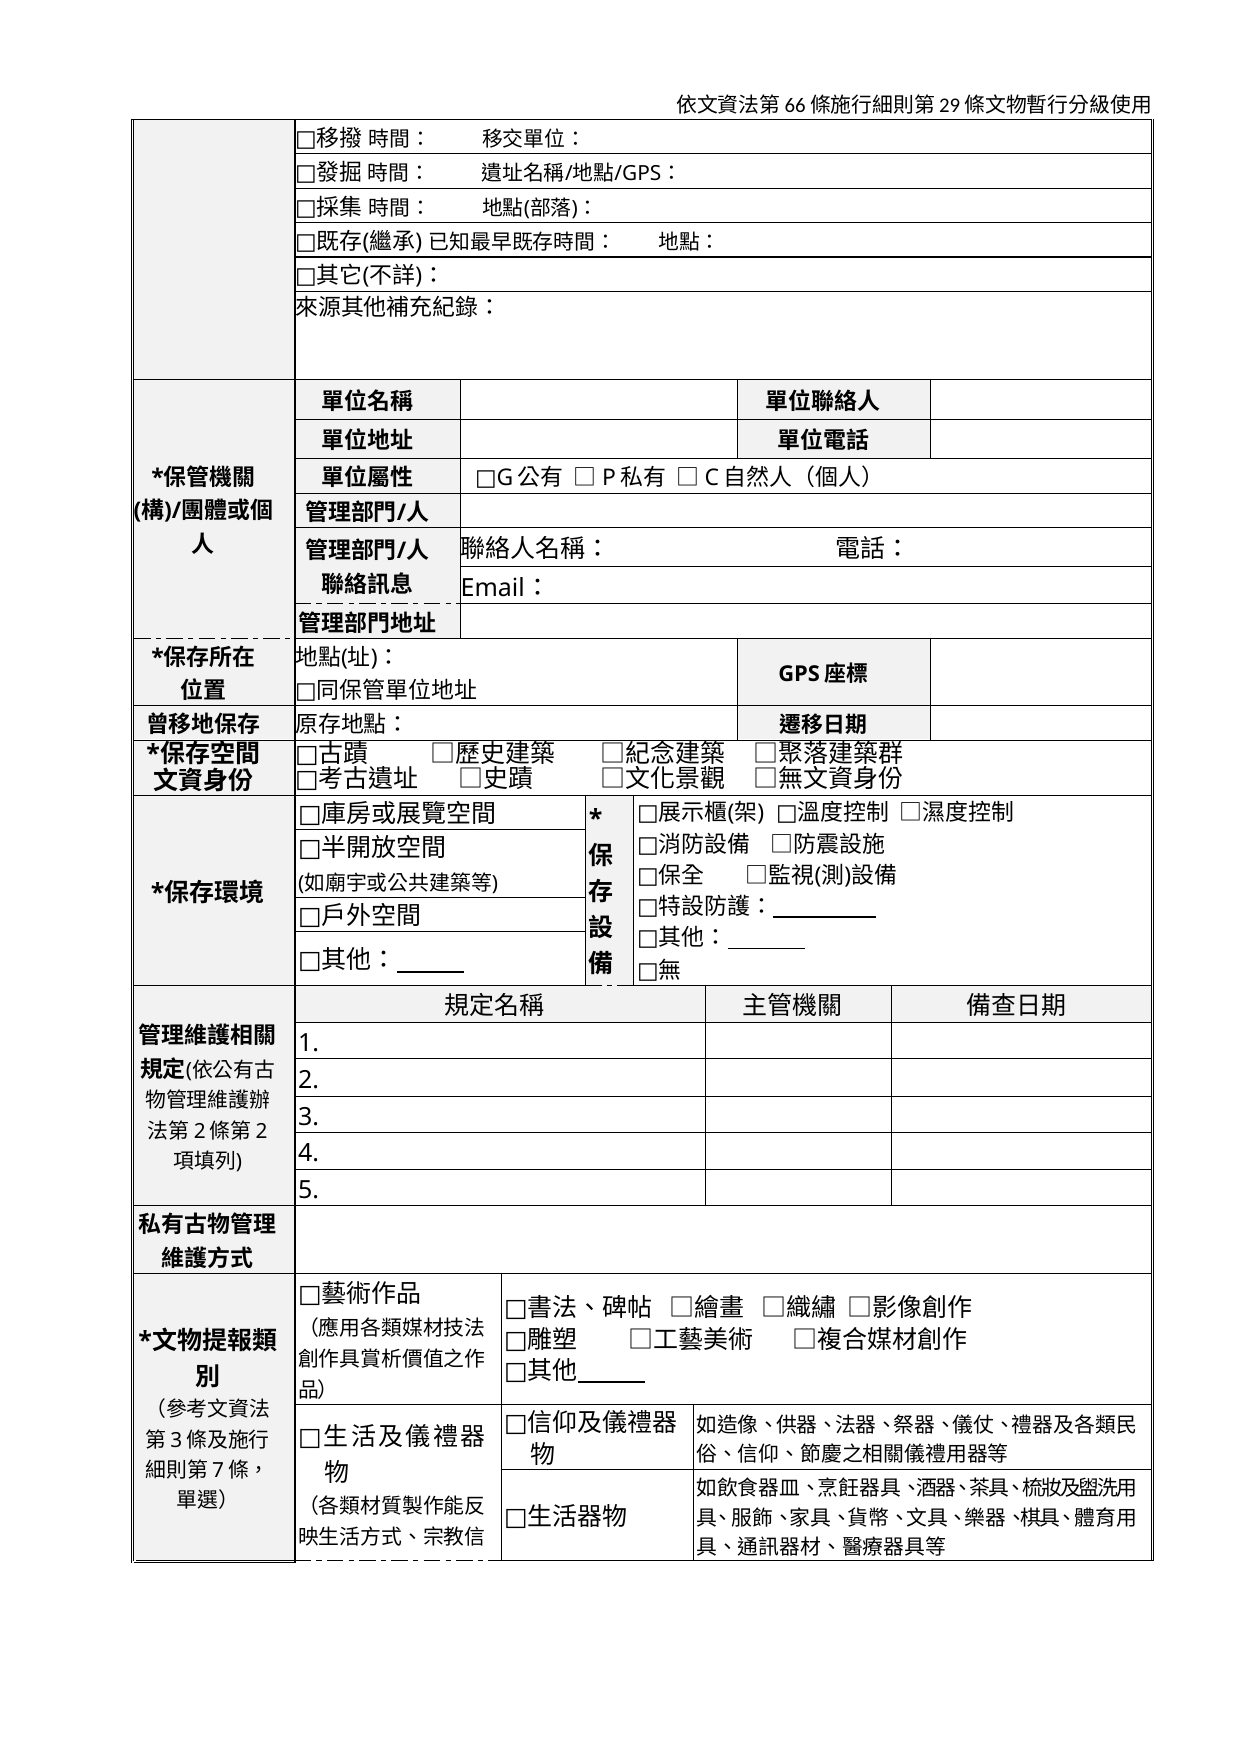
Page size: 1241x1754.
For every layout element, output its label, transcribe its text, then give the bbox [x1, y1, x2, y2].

table_cell 曾移地保存 [134, 706, 294, 739]
table_cell 如飲食器皿、烹飪器具、酒器、茶具、梳妝及盥洗用具、服飾、家具、貨幣、文具、樂器、棋具、體育用具、通訊器材、醫療器具等 [694, 1470, 1151, 1560]
table_cell 4. [296, 1133, 705, 1169]
table_cell 單位電話 [738, 420, 930, 458]
table_cell *保存環境 [134, 796, 294, 985]
table_cell □生活及儀禮器物 （各類材質製作能反映生活方式、宗教信 [296, 1405, 501, 1560]
table_cell 3. [296, 1097, 705, 1132]
table_cell 管理維護相關規定(依公有古物管理維護辦法第2條第2項填列) [134, 986, 294, 1205]
table_cell 地點(址)： □同保管單位地址 [296, 639, 737, 705]
table_cell □古蹟 □歷史建築 □紀念建築 □聚落建築群 □考古遺址 □史蹟 □文化景觀 □無文資身份 [296, 741, 1151, 795]
table_cell [461, 380, 737, 419]
table_cell □信仰及儀禮器物 [502, 1405, 693, 1469]
table_cell 主管機關 [706, 986, 891, 1022]
table_cell 規定名稱 [296, 985, 705, 1022]
table_cell □戶外空間 [296, 898, 585, 931]
table_cell [296, 1206, 1151, 1273]
table_cell 管理部門地址 [296, 603, 460, 638]
table_cell □藝術作品 （應用各類媒材技法創作具賞析價值之作品） [296, 1274, 501, 1404]
table_cell [931, 380, 1151, 419]
table_cell [892, 1059, 1151, 1096]
table_cell □既存(繼承) 已知最早既存時間： 地點： [296, 223, 1151, 256]
table_cell 聯絡人名稱： 電話： [461, 528, 1151, 566]
table_cell [706, 1133, 891, 1169]
table_cell □發掘 時間： 遺址名稱/地點/GPS： [296, 154, 1151, 188]
table_cell □其他： [296, 932, 585, 985]
table_cell *文物提報類別 （參考文資法第3條及施行細則第7條，單選） [134, 1274, 294, 1560]
table_cell *保存設備 [586, 796, 633, 985]
table_cell [706, 1097, 891, 1132]
table_cell 管理部門/人 聯絡訊息 [296, 528, 460, 603]
table_cell 私有古物管理維護方式 [134, 1206, 294, 1273]
table_cell □半開放空間 (如廟宇或公共建築等) [296, 830, 585, 897]
table_cell [892, 1023, 1151, 1058]
table_cell 1. [296, 1023, 705, 1058]
table_cell 單位屬性 [296, 459, 460, 493]
table_cell [134, 120, 294, 379]
table_cell [892, 1097, 1151, 1132]
table_cell 遷移日期 [738, 706, 930, 739]
table_cell 2. [296, 1059, 705, 1096]
table_cell □書法、碑帖 □繪畫 □織繡 □影像創作 □雕塑 □工藝美術 □複合媒材創作 □其他 [502, 1274, 1151, 1404]
table_cell □展示櫃(架) □溫度控制 □濕度控制 □消防設備 □防震設施 □保全 □監視(測)設備 □特設防護： □其他： □無 [634, 796, 1151, 985]
table_cell [931, 420, 1151, 458]
table_cell [931, 706, 1151, 739]
table_cell [461, 420, 737, 458]
table_cell Email： [461, 567, 1151, 603]
table_cell 5. [296, 1170, 705, 1205]
table_cell □移撥 時間： 移交單位： [296, 120, 1151, 153]
table_cell □其它(不詳)： [296, 258, 1151, 291]
table_cell *保管機關(構)/團體或個人 [134, 380, 294, 638]
table_cell [461, 494, 1151, 527]
table_cell [706, 1023, 891, 1058]
table_cell 單位地址 [296, 420, 460, 458]
table_cell □採集 時間： 地點(部落)： [296, 189, 1151, 222]
table_cell 管理部門/人 [296, 494, 460, 527]
table_cell GPS座標 [738, 639, 930, 705]
table_cell 單位名稱 [296, 380, 460, 419]
table_cell [706, 1059, 891, 1096]
table_cell [892, 1133, 1151, 1169]
table_cell [931, 639, 1151, 705]
table_cell [706, 1170, 891, 1205]
table_cell □生活器物 [502, 1470, 693, 1560]
table_cell 來源其他補充紀錄： [296, 292, 1151, 379]
table_cell 備查日期 [892, 986, 1151, 1022]
table_cell 單位聯絡人 [738, 380, 930, 419]
table_cell *保存所在 位置 [134, 638, 294, 705]
table_cell [892, 1170, 1151, 1205]
table_cell *保存空間 文資身份 [134, 741, 294, 795]
table_cell 原存地點： [296, 706, 737, 739]
table_cell □庫房或展覽空間 [296, 796, 585, 829]
table_cell [461, 604, 1151, 638]
table_cell □G公有 □ P私有 □ C自然人（個人） [461, 459, 1151, 493]
table_cell 如造像、供器、法器、祭器、儀仗、禮器及各類民俗、信仰、節慶之相關儀禮用器等 [694, 1405, 1151, 1469]
